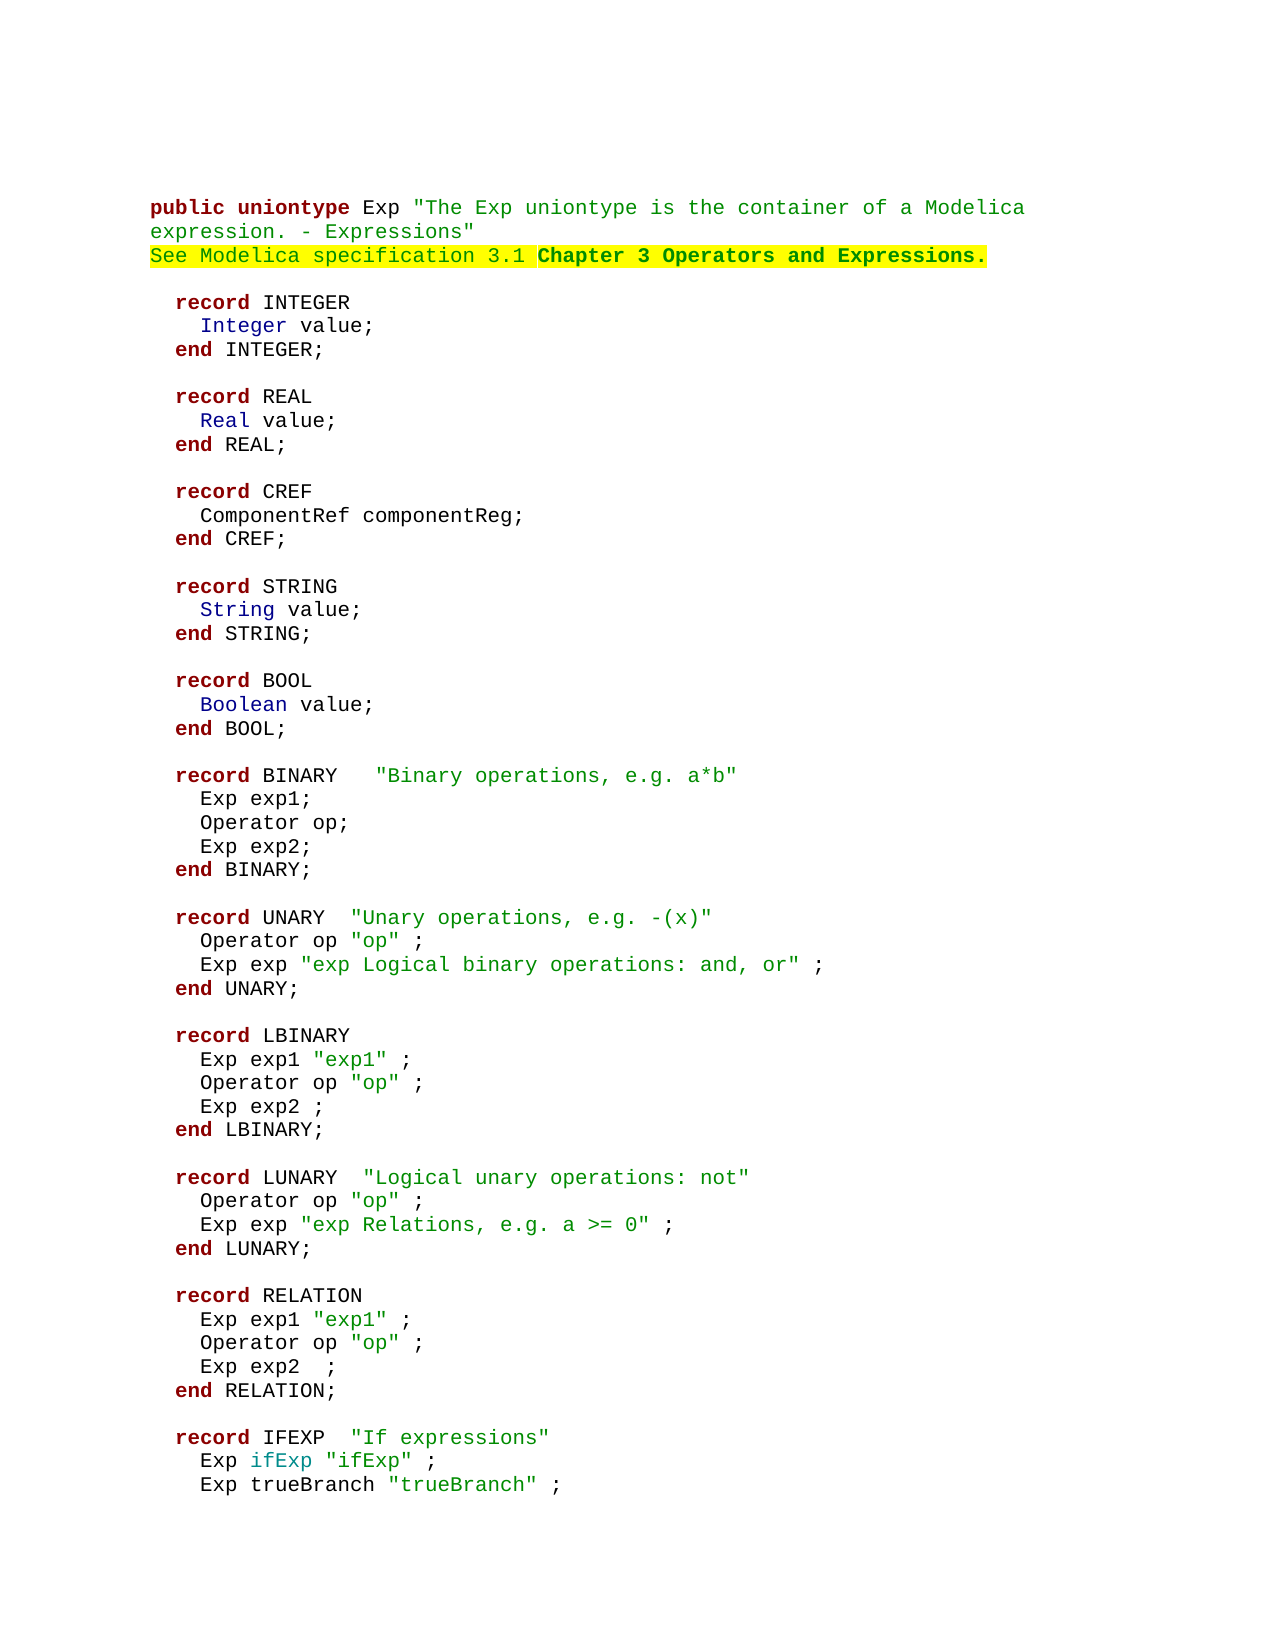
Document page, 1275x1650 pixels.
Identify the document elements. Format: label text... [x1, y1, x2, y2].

text record LBINARY [150, 1025, 1125, 1048]
text Exp exp1 "exp1" ; [150, 1048, 1125, 1072]
text record UNARY "Unary operations, e.g. -(x)" [150, 907, 1125, 930]
text record RELATION [150, 1285, 1125, 1309]
text Real value; [150, 410, 1125, 434]
text Exp exp2; [150, 836, 1125, 859]
text Integer value; [150, 316, 1125, 339]
text Exp exp "exp Logical binary operations: and, or" ; [150, 954, 1125, 978]
text String value; [150, 599, 1125, 623]
text end UNARY; [150, 978, 1125, 1001]
text record BOOL [150, 670, 1125, 694]
text end RELATION; [150, 1379, 1125, 1403]
text Exp trueBranch "trueBranch" ; [150, 1474, 1125, 1498]
text end LUNARY; [150, 1238, 1125, 1261]
text Operator op; [150, 812, 1125, 836]
text record BINARY "Binary operations, e.g. a*b" [150, 765, 1125, 788]
text end STRING; [150, 623, 1125, 647]
text Boolean value; [150, 694, 1125, 717]
text Exp exp2 ; [150, 1096, 1125, 1119]
text Exp exp1 "exp1" ; [150, 1309, 1125, 1332]
text Exp exp1; [150, 788, 1125, 812]
text record LUNARY "Logical unary operations: not" [150, 1167, 1125, 1190]
text end REAL; [150, 434, 1125, 457]
text end LBINARY; [150, 1119, 1125, 1143]
text record STRING [150, 576, 1125, 599]
text end BINARY; [150, 859, 1125, 883]
text Operator op "op" ; [150, 930, 1125, 954]
text end INTEGER; [150, 339, 1125, 363]
text ComponentRef componentReg; [150, 505, 1125, 528]
text record INTEGER [150, 292, 1125, 316]
text Exp ifExp "ifExp" ; [150, 1451, 1125, 1474]
text record IFEXP "If expressions" [150, 1427, 1125, 1451]
text end BOOL; [150, 717, 1125, 741]
text Exp exp "exp Relations, e.g. a >= 0" ; [150, 1214, 1125, 1238]
text Operator op "op" ; [150, 1332, 1125, 1356]
text record REAL [150, 386, 1125, 410]
text public uniontype Exp "The Exp uniontype is the container of a Modelica expression. - Expressions" [150, 197, 1125, 244]
text Exp exp2 ; [150, 1356, 1125, 1379]
text Operator op "op" ; [150, 1190, 1125, 1214]
text Operator op "op" ; [150, 1072, 1125, 1096]
text record CREF [150, 481, 1125, 505]
text end CREF; [150, 528, 1125, 552]
text See Modelica specification 3.1 Chapter 3 Operators and Expressions. [150, 244, 1125, 268]
